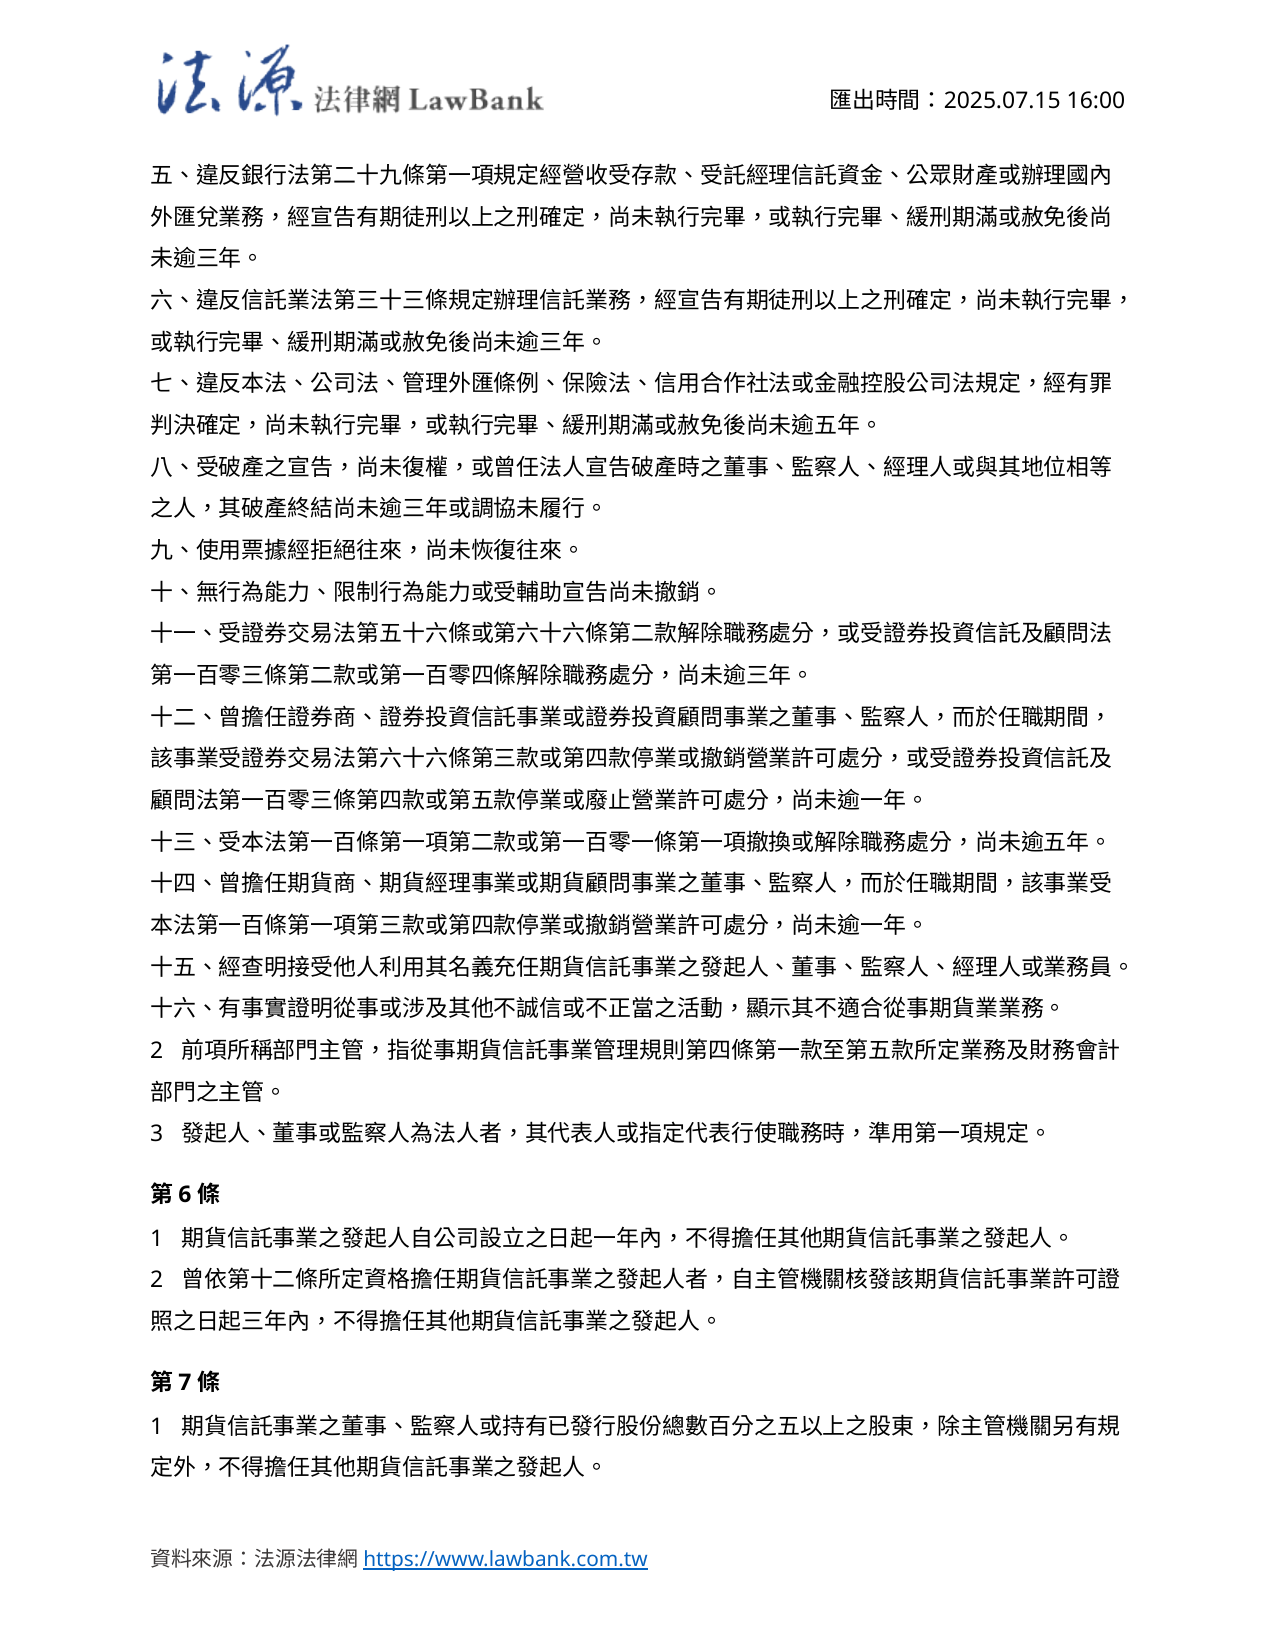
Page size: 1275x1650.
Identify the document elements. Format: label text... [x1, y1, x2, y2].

text 第 6 條 [150, 1169, 1125, 1210]
text 十四、曾擔任期貨商、期貨經理事業或期貨顧問事業之董事、監察人，而於任職期間，該事業受本法第一百條第一項第三款或第四款停業或撤銷營業許可處分，尚未逾一年。 [150, 858, 1125, 942]
text 十一、受證券交易法第五十六條或第六十六條第二款解除職務處分，或受證券投資信託及顧問法第一百零三條第二款或第一百零四條解除職務處分，尚未逾三年。 [150, 608, 1125, 692]
text 六、違反信託業法第三十三條規定辦理信託業務，經宣告有期徒刑以上之刑確定，尚未執行完畢，或執行完畢、緩刑期滿或赦免後尚未逾三年。 [150, 275, 1125, 358]
text 五、違反銀行法第二十九條第一項規定經營收受存款、受託經理信託資金、公眾財產或辦理國內外匯兌業務，經宣告有期徒刑以上之刑確定，尚未執行完畢，或執行完畢、緩刑期滿或赦免後尚未逾三年。 [150, 150, 1125, 275]
text 十五、經查明接受他人利用其名義充任期貨信託事業之發起人、董事、監察人、經理人或業務員。 [150, 942, 1125, 983]
picture [157, 43, 544, 120]
text 十六、有事實證明從事或涉及其他不誠信或不正當之活動，顯示其不適合從事期貨業業務。 [150, 983, 1125, 1025]
text 八、受破產之宣告，尚未復權，或曾任法人宣告破產時之董事、監察人、經理人或與其地位相等之人，其破產終結尚未逾三年或調協未履行。 [150, 442, 1125, 525]
text 2 曾依第十二條所定資格擔任期貨信託事業之發起人者，自主管機關核發該期貨信託事業許可證照之日起三年內，不得擔任其他期貨信託事業之發起人。 [150, 1254, 1125, 1338]
text 1 期貨信託事業之董事、監察人或持有已發行股份總數百分之五以上之股東，除主管機關另有規定外，不得擔任其他期貨信託事業之發起人。 [150, 1401, 1125, 1484]
text 十、無行為能力、限制行為能力或受輔助宣告尚未撤銷。 [150, 567, 1125, 608]
text 第 7 條 [150, 1357, 1125, 1398]
text 3 發起人、董事或監察人為法人者，其代表人或指定代表行使職務時，準用第一項規定。 [150, 1108, 1125, 1150]
text 九、使用票據經拒絕往來，尚未恢復往來。 [150, 525, 1125, 567]
text 2 前項所稱部門主管，指從事期貨信託事業管理規則第四條第一款至第五款所定業務及財務會計部門之主管。 [150, 1025, 1125, 1108]
text 1 期貨信託事業之發起人自公司設立之日起一年內，不得擔任其他期貨信託事業之發起人。 [150, 1213, 1125, 1254]
text 十三、受本法第一百條第一項第二款或第一百零一條第一項撤換或解除職務處分，尚未逾五年。 [150, 817, 1125, 858]
text 七、違反本法、公司法、管理外匯條例、保險法、信用合作社法或金融控股公司法規定，經有罪判決確定，尚未執行完畢，或執行完畢、緩刑期滿或赦免後尚未逾五年。 [150, 358, 1125, 442]
text 十二、曾擔任證券商、證券投資信託事業或證券投資顧問事業之董事、監察人，而於任職期間，該事業受證券交易法第六十六條第三款或第四款停業或撤銷營業許可處分，或受證券投資信託及顧問法第一百零三條第四款或第五款停業或廢止營業許可處分，尚未逾一年。 [150, 692, 1125, 817]
